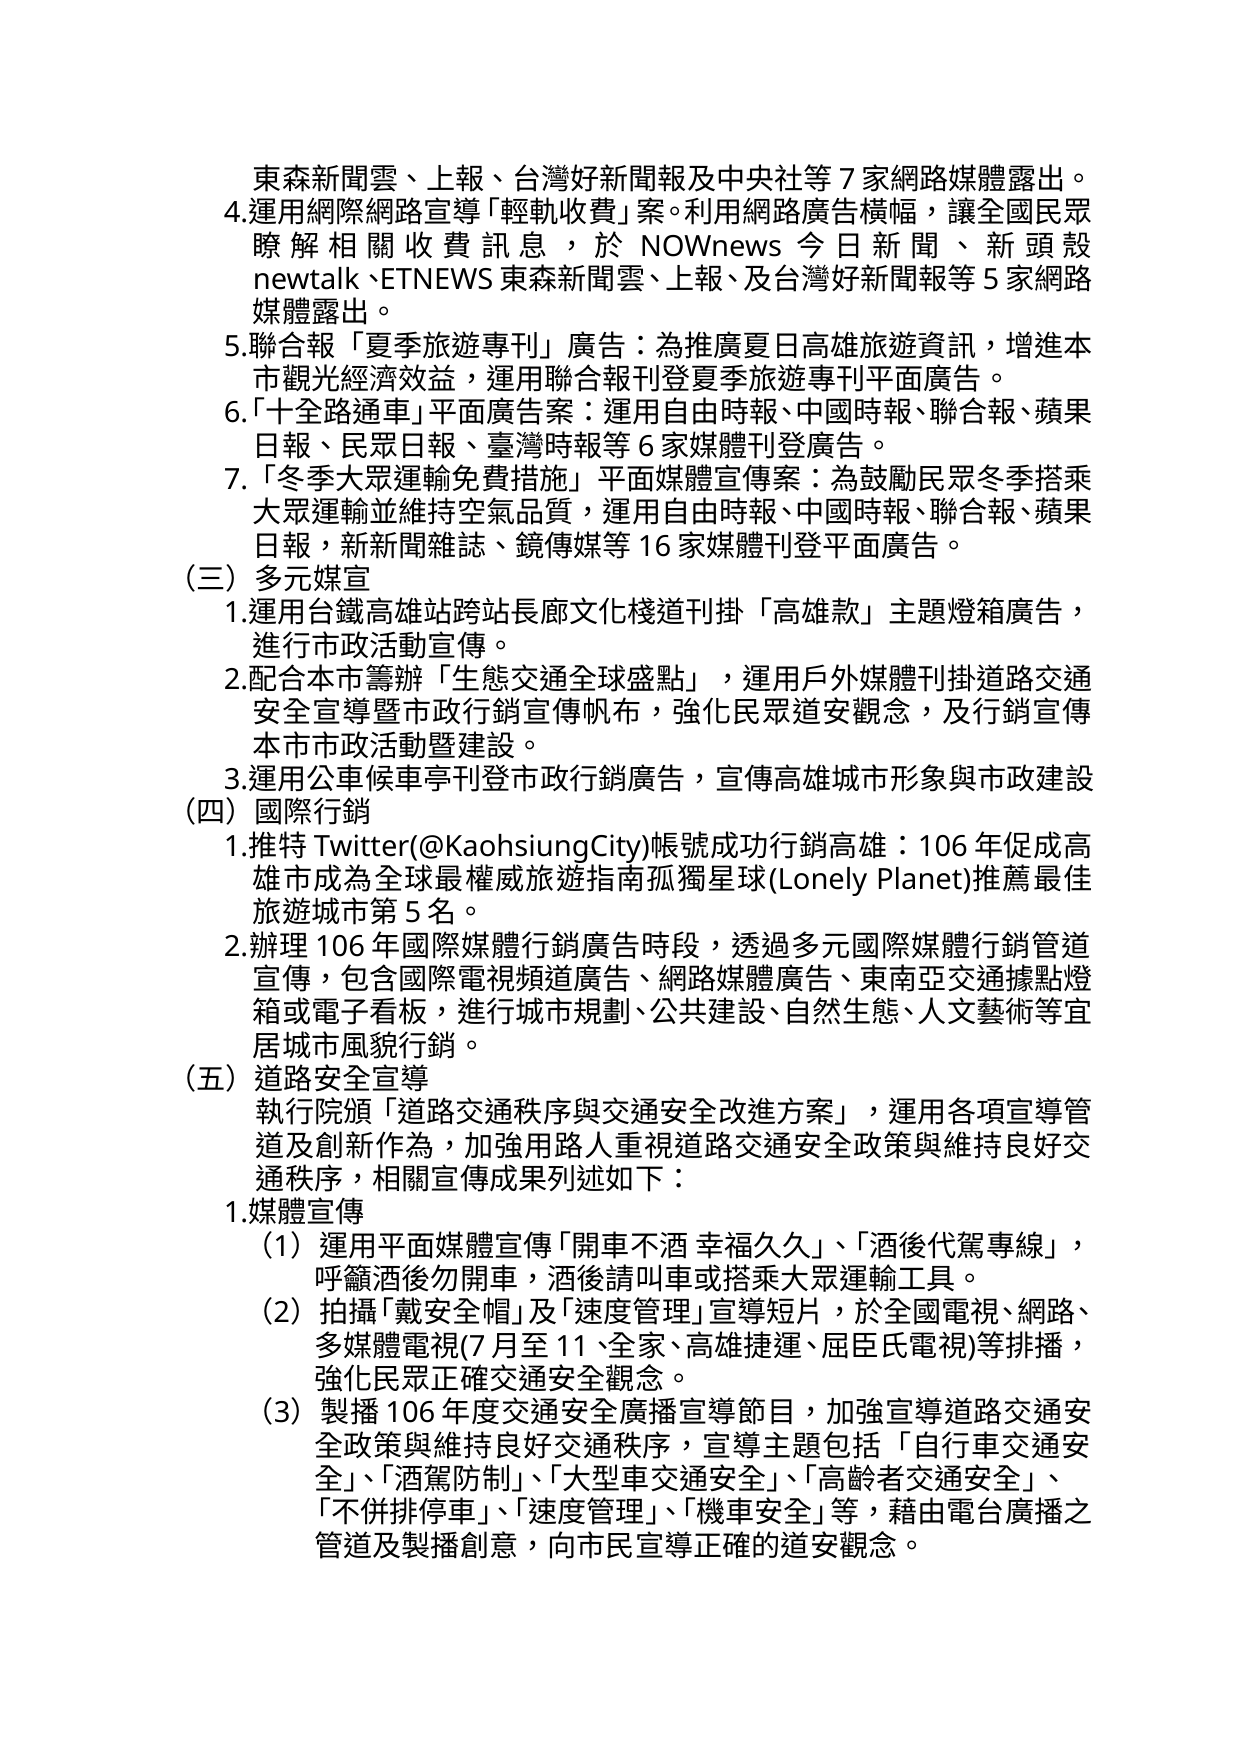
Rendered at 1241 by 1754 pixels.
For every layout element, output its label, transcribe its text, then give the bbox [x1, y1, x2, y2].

text 執行院頒「道路交通秩序與交通安全改進方案」，運用各項宣導管道及創新作為，加強用路人重視道路交通安全政策與維持良好交通秩序，相關宣傳成果列述如下： [256, 1096, 1092, 1196]
text 5.聯合報「夏季旅遊專刊」廣告：為推廣夏日高雄旅遊資訊，增進本市觀光經濟效益，運用聯合報刊登夏季旅遊專刊平面廣告。 [223, 329, 1092, 396]
text （1）運用平面媒體宣傳「開車不酒 幸福久久」、「酒後代駕專線」，呼籲酒後勿開車，酒後請叫車或搭乘大眾運輸工具。 [244, 1229, 1092, 1296]
text （五）道路安全宣導 [167, 1063, 1092, 1096]
text （2）拍攝「戴安全帽」及「速度管理」宣導短片，於全國電視、網路、多媒體電視(7月至11、全家、高雄捷運、屈臣氏電視)等排播，強化民眾正確交通安全觀念。 [244, 1296, 1092, 1396]
text 1.運用台鐵高雄站跨站長廊文化棧道刊掛「高雄款」主題燈箱廣告，進行市政活動宣傳。 [223, 596, 1092, 663]
text 2.辦理106年國際媒體行銷廣告時段，透過多元國際媒體行銷管道宣傳，包含國際電視頻道廣告、網路媒體廣告、東南亞交通據點燈箱或電子看板，進行城市規劃、公共建設、自然生態、人文藝術等宜居城市風貌行銷。 [223, 929, 1092, 1063]
text （3）製播106年度交通安全廣播宣導節目，加強宣導道路交通安全政策與維持良好交通秩序，宣導主題包括「自行車交通安全」、「酒駕防制」、「大型車交通安全」、「高齡者交通安全」、「不併排停車」、「速度管理」、「機車安全」等，藉由電台廣播之管道及製播創意，向市民宣導正確的道安觀念。 [244, 1396, 1092, 1563]
text （三）多元媒宣 [167, 563, 1092, 596]
text 東森新聞雲、上報、台灣好新聞報及中央社等7家網路媒體露出。 [223, 163, 1092, 196]
text 6.「十全路通車」平面廣告案：運用自由時報、中國時報、聯合報、蘋果日報、民眾日報、臺灣時報等6家媒體刊登廣告。 [223, 396, 1092, 463]
text 7.「冬季大眾運輸免費措施」平面媒體宣傳案：為鼓勵民眾冬季搭乘大眾運輸並維持空氣品質，運用自由時報、中國時報、聯合報、蘋果日報，新新聞雜誌、鏡傳媒等16家媒體刊登平面廣告。 [223, 463, 1092, 563]
text 4.運用網際網路宣導「輕軌收費」案。利用網路廣告橫幅，讓全國民眾瞭解相關收費訊息，於NOWnews今日新聞、新頭殼newtalk、ETNEWS東森新聞雲、上報、及台灣好新聞報等5家網路媒體露出。 [223, 196, 1092, 329]
text 1.推特Twitter(@KaohsiungCity)帳號成功行銷高雄：106年促成高雄市成為全球最權威旅遊指南孤獨星球(Lonely Planet)推薦最佳旅遊城市第5名。 [223, 829, 1092, 929]
text （四）國際行銷 [167, 796, 1092, 829]
text 1.媒體宣傳 [223, 1196, 1092, 1229]
text 3.運用公車候車亭刊登市政行銷廣告，宣傳高雄城市形象與市政建設。 [223, 763, 1092, 796]
text 2.配合本市籌辦「生態交通全球盛點」，運用戶外媒體刊掛道路交通安全宣導暨市政行銷宣傳帆布，強化民眾道安觀念，及行銷宣傳本市市政活動暨建設。 [223, 663, 1092, 763]
